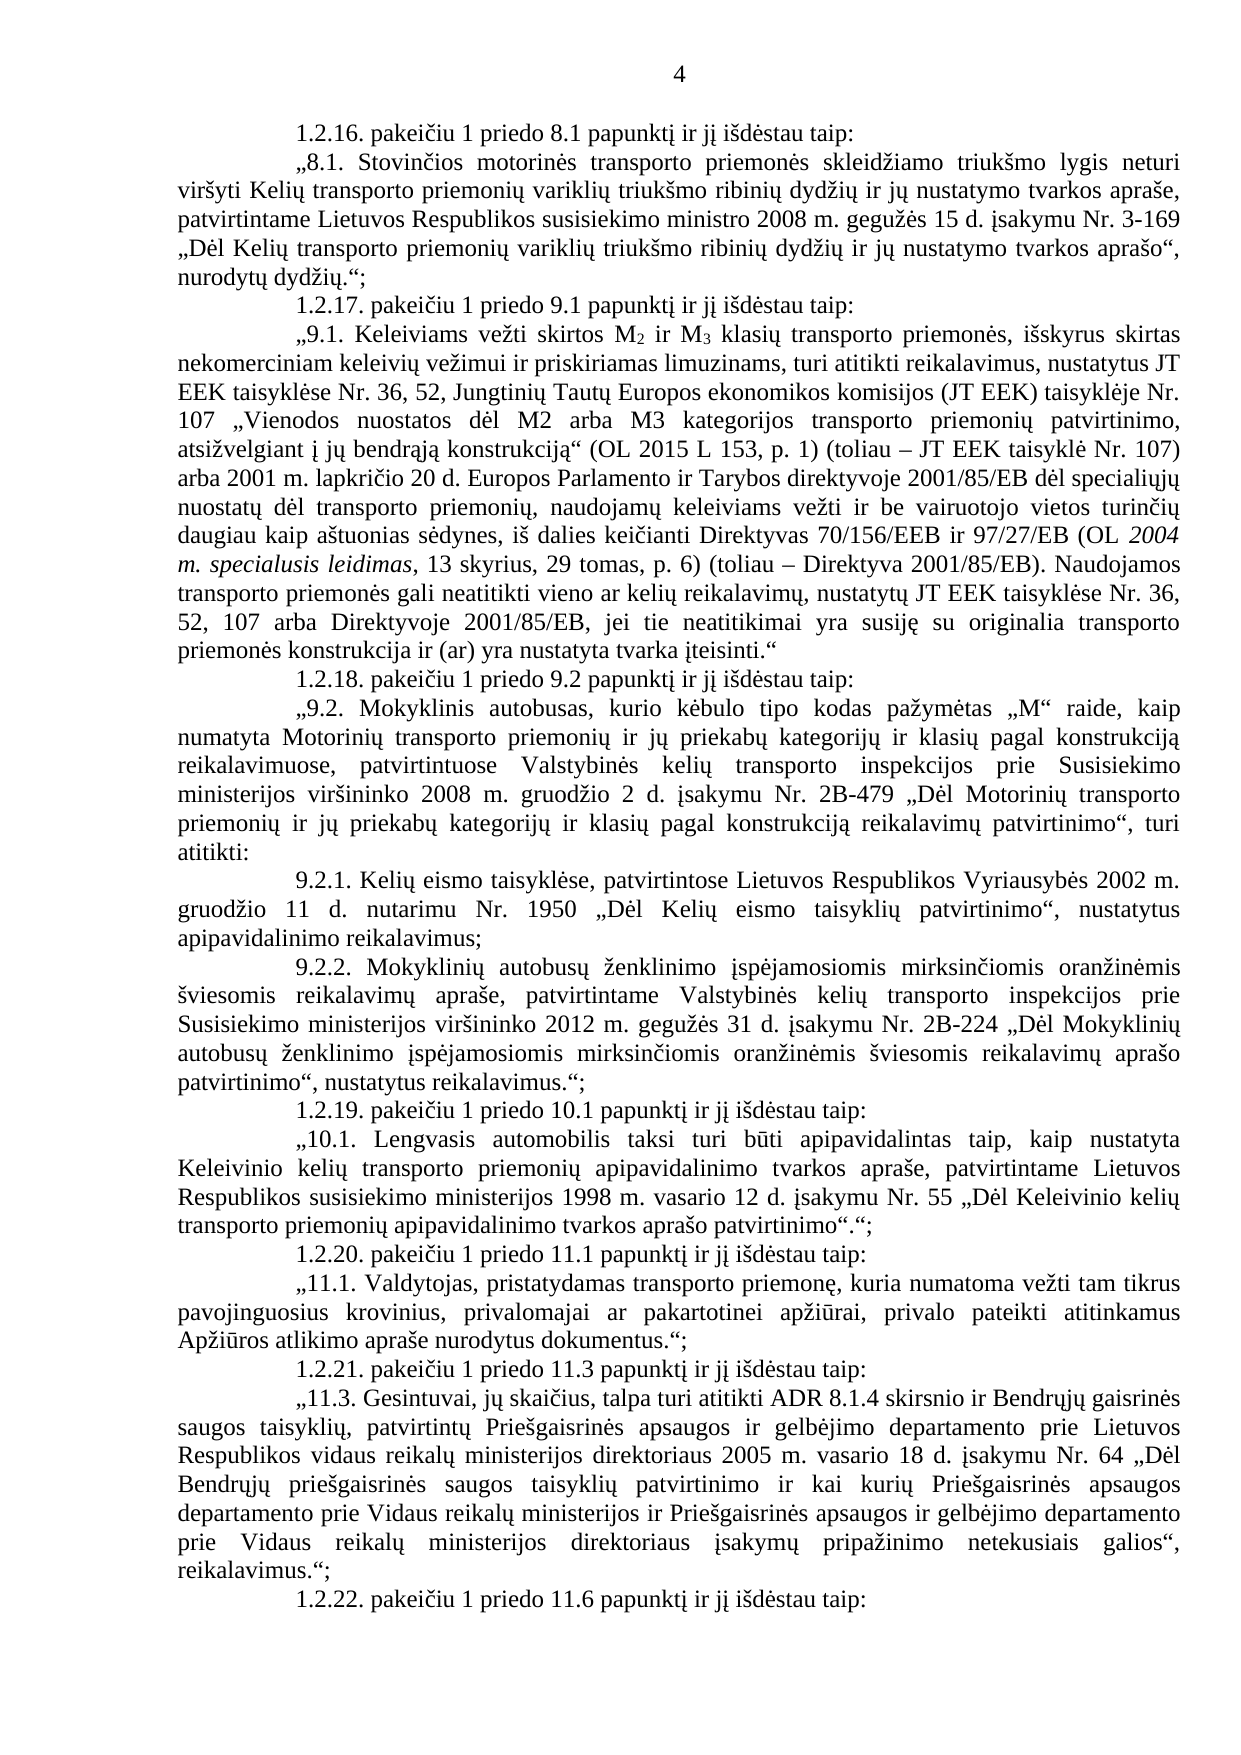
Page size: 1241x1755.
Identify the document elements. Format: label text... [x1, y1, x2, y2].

text 1.2.18. pakeičiu 1 priedo 9.2 papunktį ir jį išdėstau taip: [177, 664, 1181, 693]
text „10.1. Lengvasis automobilis taksi turi būti apipavidalintas taip, kaip nustatyta Keleivinio kelių transporto priemonių apipavidalinimo tvarkos apraše, patvirtintame Lietuvos Respublikos susisiekimo ministerijos 1998 m. vasario 12 d. įsakymu Nr. 55 „Dėl Keleivinio kelių transporto priemonių apipavidalinimo tvarkos aprašo patvirtinimo“.“; [177, 1124, 1181, 1239]
text 1.2.19. pakeičiu 1 priedo 10.1 papunktį ir jį išdėstau taip: [177, 1096, 1181, 1124]
text 1.2.17. pakeičiu 1 priedo 9.1 papunktį ir jį išdėstau taip: [177, 291, 1181, 319]
text 9.2.1. Kelių eismo taisyklėse, patvirtintose Lietuvos Respublikos Vyriausybės 2002 m. gruodžio 11 d. nutarimu Nr. 1950 „Dėl Kelių eismo taisyklių patvirtinimo“, nustatytus apipavidalinimo reikalavimus; [177, 866, 1181, 952]
text „11.3. Gesintuvai, jų skaičius, talpa turi atitikti ADR 8.1.4 skirsnio ir Bendrųjų gaisrinės saugos taisyklių, patvirtintų Priešgaisrinės apsaugos ir gelbėjimo departamento prie Lietuvos Respublikos vidaus reikalų ministerijos direktoriaus 2005 m. vasario 18 d. įsakymu Nr. 64 „Dėl Bendrųjų priešgaisrinės saugos taisyklių patvirtinimo ir kai kurių Priešgaisrinės apsaugos departamento prie Vidaus reikalų ministerijos ir Priešgaisrinės apsaugos ir gelbėjimo departamento prie Vidaus reikalų ministerijos direktoriaus įsakymų pripažinimo netekusiais galios“, reikalavimus.“; [177, 1383, 1181, 1584]
text „11.1. Valdytojas, pristatydamas transporto priemonę, kuria numatoma vežti tam tikrus pavojinguosius krovinius, privalomajai ar pakartotinei apžiūrai, privalo pateikti atitinkamus Apžiūros atlikimo apraše nurodytus dokumentus.“; [177, 1268, 1181, 1354]
text „9.1. Keleiviams vežti skirtos M2 ir M3 klasių transporto priemonės, išskyrus skirtas nekomerciniam keleivių vežimui ir priskiriamas limuzinams, turi atitikti reikalavimus, nustatytus JT EEK taisyklėse Nr. 36, 52, Jungtinių Tautų Europos ekonomikos komisijos (JT EEK) taisyklėje Nr. 107 „Vienodos nuostatos dėl M2 arba M3 kategorijos transporto priemonių patvirtinimo, atsižvelgiant į jų bendrąją konstrukciją“ (OL 2015 L 153, p. 1) (toliau – JT EEK taisyklė Nr. 107) arba 2001 m. lapkričio 20 d. Europos Parlamento ir Tarybos direktyvoje 2001/85/EB dėl specialiųjų nuostatų dėl transporto priemonių, naudojamų keleiviams vežti ir be vairuotojo vietos turinčių daugiau kaip aštuonias sėdynes, iš dalies keičianti Direktyvas 70/156/EEB ir 97/27/EB (OL 2004 m. specialusis leidimas, 13 skyrius, 29 tomas, p. 6) (toliau – Direktyva 2001/85/EB). Naudojamos transporto priemonės gali neatitikti vieno ar kelių reikalavimų, nustatytų JT EEK taisyklėse Nr. 36, 52, 107 arba Direktyvoje 2001/85/EB, jei tie neatitikimai yra susiję su originalia transporto priemonės konstrukcija ir (ar) yra nustatyta tvarka įteisinti.“ [177, 319, 1181, 664]
text 1.2.21. pakeičiu 1 priedo 11.3 papunktį ir jį išdėstau taip: [177, 1354, 1181, 1383]
text 1.2.22. pakeičiu 1 priedo 11.6 papunktį ir jį išdėstau taip: [177, 1584, 1181, 1613]
text „9.2. Mokyklinis autobusas, kurio kėbulo tipo kodas pažymėtas „M“ raide, kaip numatyta Motorinių transporto priemonių ir jų priekabų kategorijų ir klasių pagal konstrukciją reikalavimuose, patvirtintuose Valstybinės kelių transporto inspekcijos prie Susisiekimo ministerijos viršininko 2008 m. gruodžio 2 d. įsakymu Nr. 2B-479 „Dėl Motorinių transporto priemonių ir jų priekabų kategorijų ir klasių pagal konstrukciją reikalavimų patvirtinimo“, turi atitikti: [177, 693, 1181, 866]
text „8.1. Stovinčios motorinės transporto priemonės skleidžiamo triukšmo lygis neturi viršyti Kelių transporto priemonių variklių triukšmo ribinių dydžių ir jų nustatymo tvarkos apraše, patvirtintame Lietuvos Respublikos susisiekimo ministro 2008 m. gegužės 15 d. įsakymu Nr. 3-169 „Dėl Kelių transporto priemonių variklių triukšmo ribinių dydžių ir jų nustatymo tvarkos aprašo“, nurodytų dydžių.“; [177, 147, 1181, 291]
text 1.2.20. pakeičiu 1 priedo 11.1 papunktį ir jį išdėstau taip: [177, 1239, 1181, 1268]
text 1.2.16. pakeičiu 1 priedo 8.1 papunktį ir jį išdėstau taip: [177, 118, 1181, 147]
text 9.2.2. Mokyklinių autobusų ženklinimo įspėjamosiomis mirksinčiomis oranžinėmis šviesomis reikalavimų apraše, patvirtintame Valstybinės kelių transporto inspekcijos prie Susisiekimo ministerijos viršininko 2012 m. gegužės 31 d. įsakymu Nr. 2B-224 „Dėl Mokyklinių autobusų ženklinimo įspėjamosiomis mirksinčiomis oranžinėmis šviesomis reikalavimų aprašo patvirtinimo“, nustatytus reikalavimus.“; [177, 952, 1181, 1096]
